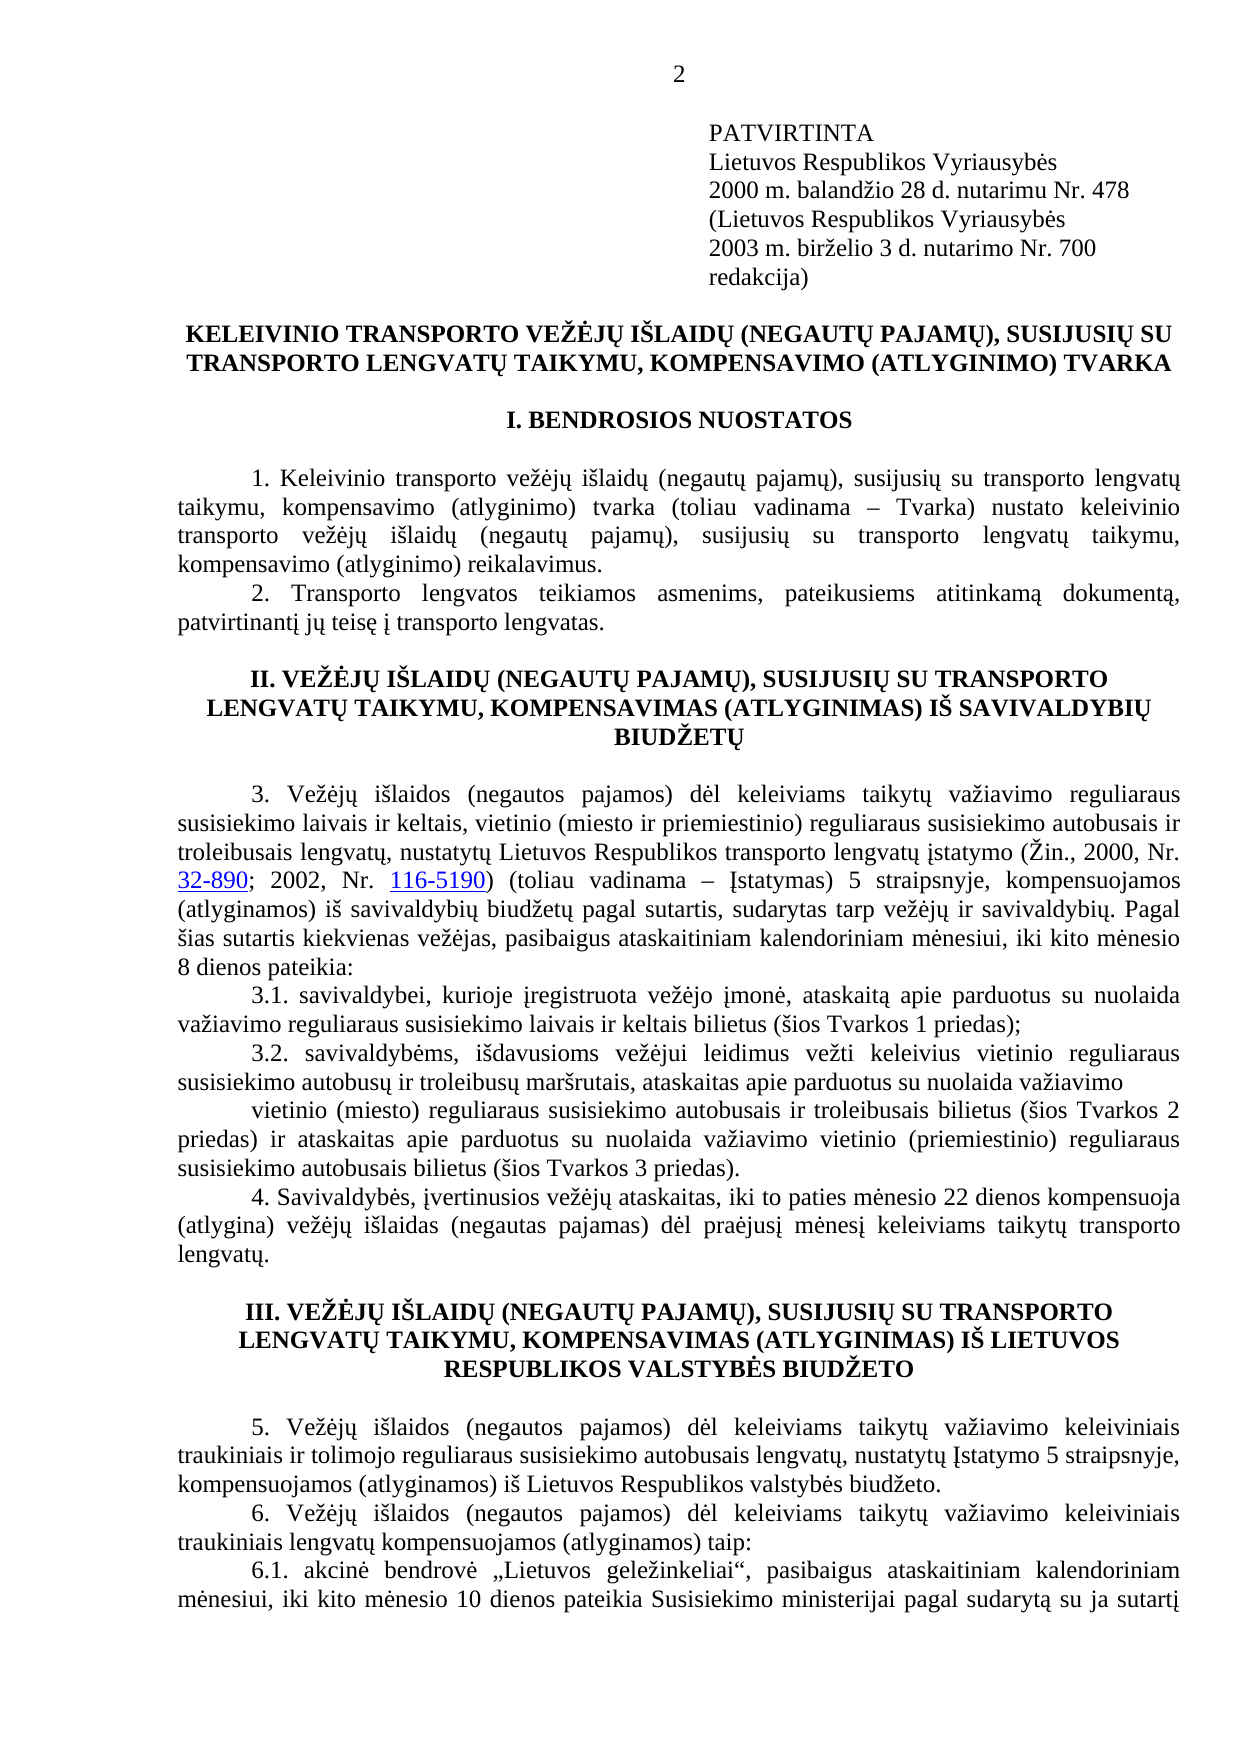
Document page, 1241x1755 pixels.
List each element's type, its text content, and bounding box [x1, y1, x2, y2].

text III. VEŽĖJŲ IŠLAIDŲ (NEGAUTŲ PAJAMŲ), SUSIJUSIŲ SU TRANSPORTO LENGVATŲ TAIKYMU, KOMPENSAVIMAS (ATLYGINIMAS) IŠ LIETUVOS RESPUBLIKOS VALSTYBĖS BIUDŽETO [177, 1297, 1181, 1383]
text 5. Vežėjų išlaidos (negautos pajamos) dėl keleiviams taikytų važiavimo keleiviniais traukiniais ir tolimojo reguliaraus susisiekimo autobusais lengvatų, nustatytų Įstatymo 5 straipsnyje, kompensuojamos (atlyginamos) iš Lietuvos Respublikos valstybės biudžeto. [177, 1412, 1181, 1498]
text 6.1. akcinė bendrovė „Lietuvos geležinkeliai“, pasibaigus ataskaitiniam kalendoriniam mėnesiui, iki kito mėnesio 10 dienos pateikia Susisiekimo ministerijai pagal sudarytą su ja sutartį [177, 1556, 1181, 1613]
text 1. Keleivinio transporto vežėjų išlaidų (negautų pajamų), susijusių su transporto lengvatų taikymu, kompensavimo (atlyginimo) tvarka (toliau vadinama – Tvarka) nustato keleivinio transporto vežėjų išlaidų (negautų pajamų), susijusių su transporto lengvatų taikymu, kompensavimo (atlyginimo) reikalavimus. [177, 463, 1181, 578]
text KELEIVINIO TRANSPORTO VEŽĖJŲ IŠLAIDŲ (NEGAUTŲ PAJAMŲ), SUSIJUSIŲ SU TRANSPORTO LENGVATŲ TAIKYMU, KOMPENSAVIMO (ATLYGINIMO) TVARKA [177, 319, 1181, 377]
text (Lietuvos Respublikos Vyriausybės [177, 204, 1181, 233]
text 3.1. savivaldybei, kurioje įregistruota vežėjo įmonė, ataskaitą apie parduotus su nuolaida važiavimo reguliaraus susisiekimo laivais ir keltais bilietus (šios Tvarkos 1 priedas); [177, 981, 1181, 1038]
text 2003 m. birželio 3 d. nutarimo Nr. 700 [177, 233, 1181, 262]
text redakcija) [177, 262, 1181, 291]
text vietinio (miesto) reguliaraus susisiekimo autobusais ir troleibusais bilietus (šios Tvarkos 2 priedas) ir ataskaitas apie parduotus su nuolaida važiavimo vietinio (priemiestinio) reguliaraus susisiekimo autobusais bilietus (šios Tvarkos 3 priedas). [177, 1096, 1181, 1182]
text Lietuvos Respublikos Vyriausybės [177, 147, 1181, 176]
text II. VEŽĖJŲ IŠLAIDŲ (NEGAUTŲ PAJAMŲ), SUSIJUSIŲ SU TRANSPORTO LENGVATŲ TAIKYMU, KOMPENSAVIMAS (ATLYGINIMAS) IŠ SAVIVALDYBIŲ BIUDŽETŲ [177, 664, 1181, 751]
text 2. Transporto lengvatos teikiamos asmenims, pateikusiems atitinkamą dokumentą, patvirtinantį jų teisę į transporto lengvatas. [177, 578, 1181, 636]
text I. BENDROSIOS NUOSTATOS [177, 406, 1181, 434]
text 3. Vežėjų išlaidos (negautos pajamos) dėl keleiviams taikytų važiavimo reguliaraus susisiekimo laivais ir keltais, vietinio (miesto ir priemiestinio) reguliaraus susisiekimo autobusais ir troleibusais lengvatų, nustatytų Lietuvos Respublikos transporto lengvatų įstatymo (Žin., 2000, Nr. 32-890; 2002, Nr. 116-5190) (toliau vadinama – Įstatymas) 5 straipsnyje, kompensuojamos (atlyginamos) iš savivaldybių biudžetų pagal sutartis, sudarytas tarp vežėjų ir savivaldybių. Pagal šias sutartis kiekvienas vežėjas, pasibaigus ataskaitiniam kalendoriniam mėnesiui, iki kito mėnesio 8 dienos pateikia: [177, 779, 1181, 981]
text 4. Savivaldybės, įvertinusios vežėjų ataskaitas, iki to paties mėnesio 22 dienos kompensuoja (atlygina) vežėjų išlaidas (negautas pajamas) dėl praėjusį mėnesį keleiviams taikytų transporto lengvatų. [177, 1182, 1181, 1268]
text 2000 m. balandžio 28 d. nutarimu Nr. 478 [177, 176, 1181, 204]
text 3.2. savivaldybėms, išdavusioms vežėjui leidimus vežti keleivius vietinio reguliaraus susisiekimo autobusų ir troleibusų maršrutais, ataskaitas apie parduotus su nuolaida važiavimo [177, 1038, 1181, 1096]
text PATVIRTINTA [709, 118, 1181, 147]
text 6. Vežėjų išlaidos (negautos pajamos) dėl keleiviams taikytų važiavimo keleiviniais traukiniais lengvatų kompensuojamos (atlyginamos) taip: [177, 1498, 1181, 1556]
